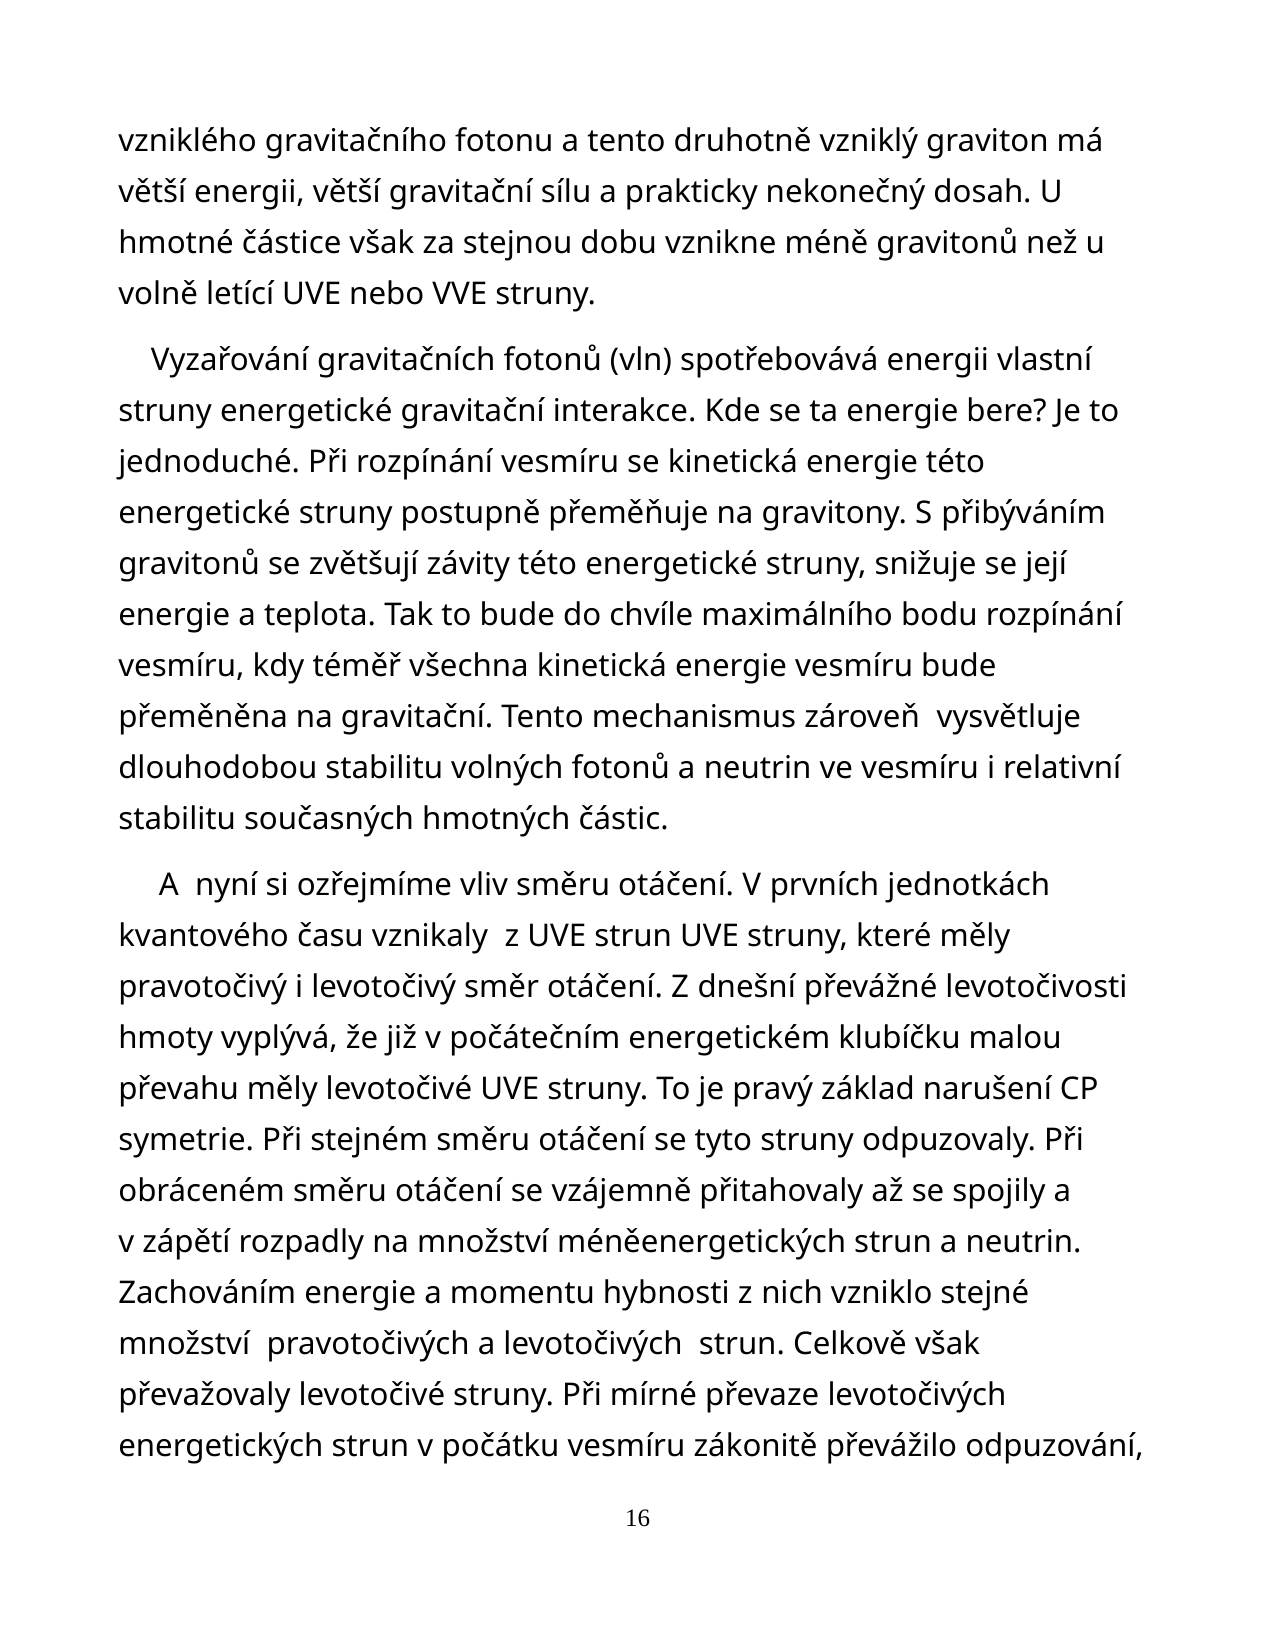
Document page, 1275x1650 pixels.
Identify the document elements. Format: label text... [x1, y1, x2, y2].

text Vyzařování gravitačních fotonů (vln) spotřebovává energii vlastní struny energetické gravitační interakce. Kde se ta energie bere? Je to jednoduché. Při rozpínání vesmíru se kinetická energie této energetické struny postupně přeměňuje na gravitony. S přibýváním gravitonů se zvětšují závity této energetické struny, snižuje se její energie a teplota. Tak to bude do chvíle maximálního bodu rozpínání vesmíru, kdy téměř všechna kinetická energie vesmíru bude přeměněna na gravitační. Tento mechanismus zároveň vysvětluje dlouhodobou stabilitu volných fotonů a neutrin ve vesmíru i relativní stabilitu současných hmotných částic. [118, 337, 1157, 839]
text A nyní si ozřejmíme vliv směru otáčení. V prvních jednotkách kvantového času vznikaly z UVE strun UVE struny, které měly pravotočivý i levotočivý směr otáčení. Z dnešní převážné levotočivosti hmoty vyplývá, že již v počátečním energetickém klubíčku malou převahu měly levotočivé UVE struny. To je pravý základ narušení CP symetrie. Při stejném směru otáčení se tyto struny odpuzovaly. Při obráceném směru otáčení se vzájemně přitahovaly až se spojily a v zápětí rozpadly na množství méněenergetických strun a neutrin. Zachováním energie a momentu hybnosti z nich vzniklo stejné množství pravotočivých a levotočivých strun. Celkově však převažovaly levotočivé struny. Při mírné převaze levotočivých energetických strun v počátku vesmíru zákonitě převážilo odpuzování, [118, 862, 1157, 1466]
text vzniklého gravitačního fotonu a tento druhotně vzniklý graviton má větší energii, větší gravitační sílu a prakticky nekonečný dosah. U hmotné částice však za stejnou dobu vznikne méně gravitonů než u volně letící UVE nebo VVE struny. [118, 118, 1157, 314]
